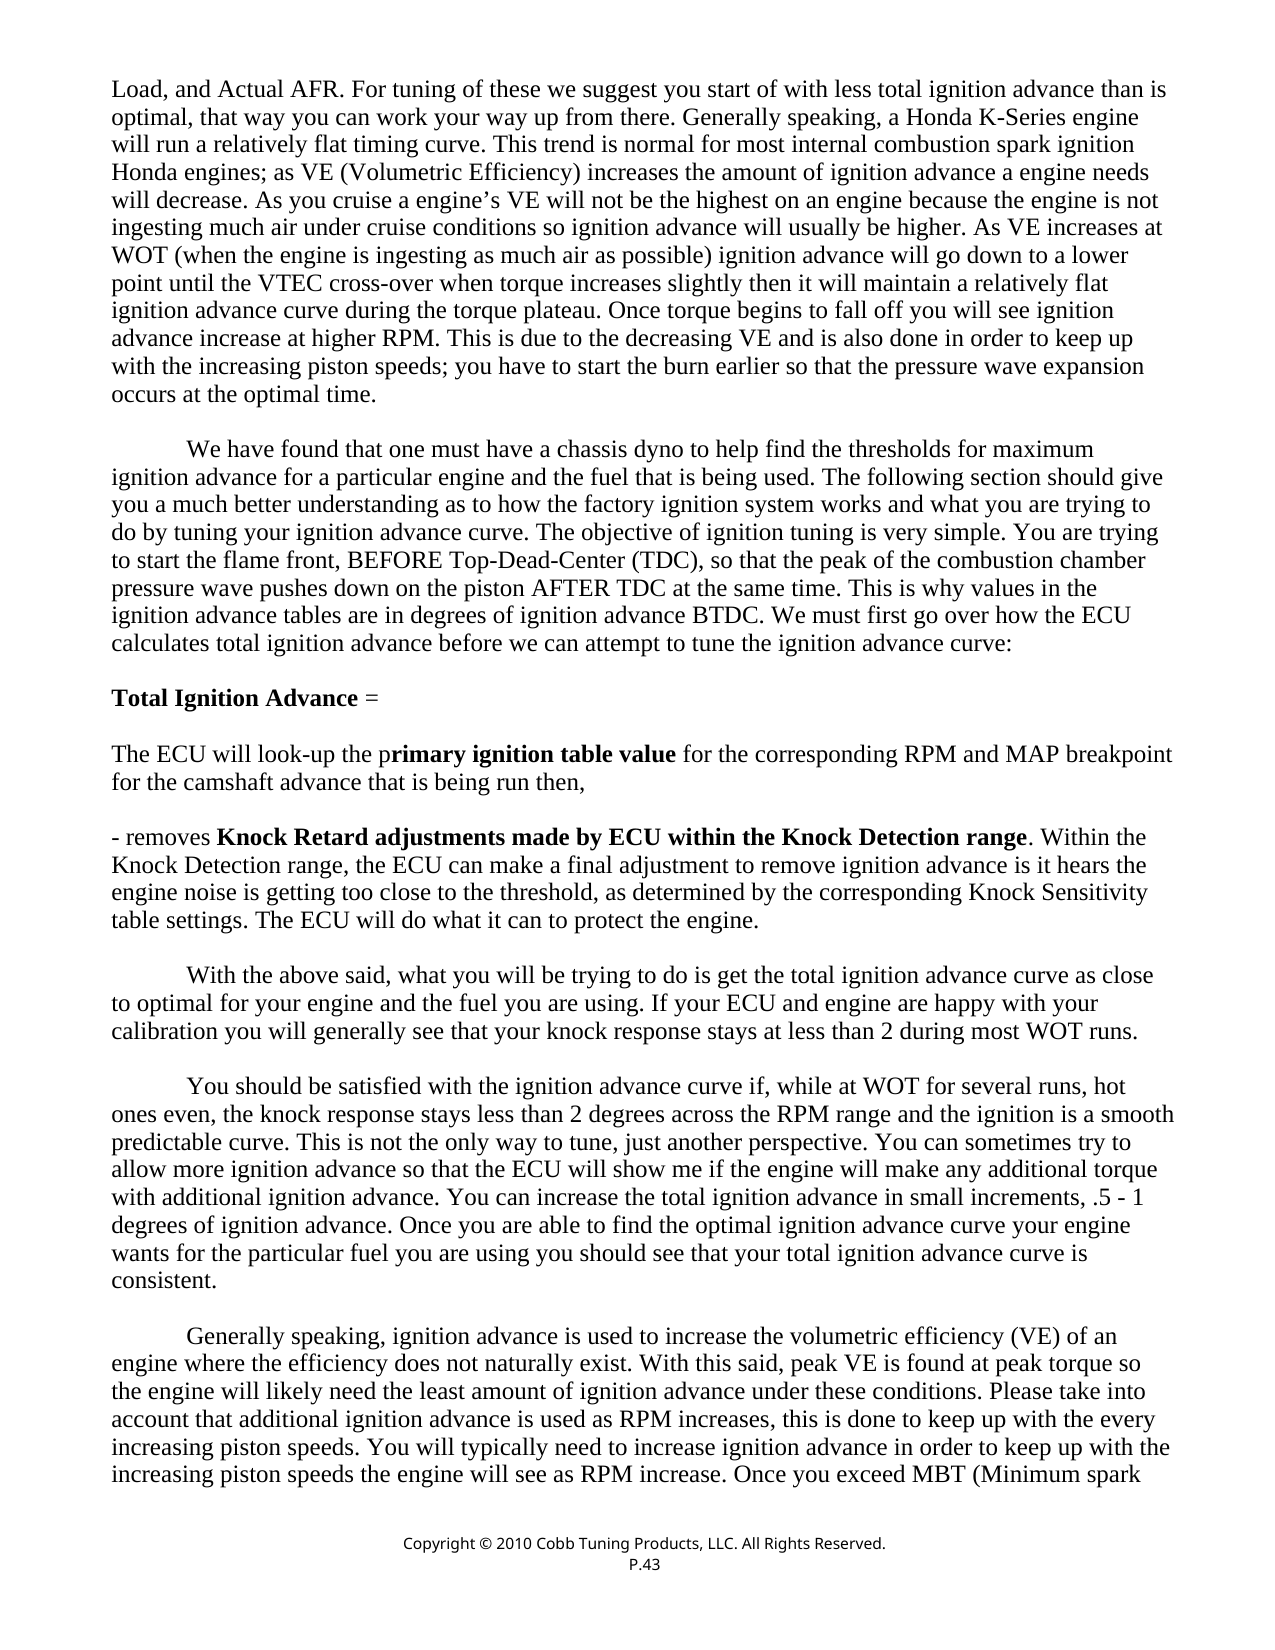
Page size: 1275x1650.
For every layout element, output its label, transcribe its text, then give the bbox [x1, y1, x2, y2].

text - removes Knock Retard adjustments made by ECU within the Knock Detection range. Within the Knock Detection range, the ECU can make a final adjustment to remove ignition advance is it hears the engine noise is getting too close to the threshold, as determined by the corresponding Knock Sensitivity table settings. The ECU will do what it can to protect the engine. [111, 823, 1177, 934]
text Load, and Actual AFR. For tuning of these we suggest you start of with less total ignition advance than is optimal, that way you can work your way up from there. Generally speaking, a Honda K-Series engine will run a relatively flat timing curve. This trend is normal for most internal combustion spark ignition Honda engines; as VE (Volumetric Efficiency) increases the amount of ignition advance a engine needs will decrease. As you cruise a engine’s VE will not be the highest on an engine because the engine is not ingesting much air under cruise conditions so ignition advance will usually be higher. As VE increases at WOT (when the engine is ingesting as much air as possible) ignition advance will go down to a lower point until the VTEC cross-over when torque increases slightly then it will maintain a relatively flat ignition advance curve during the torque plateau. Once torque begins to fall off you will see ignition advance increase at higher RPM. This is due to the decreasing VE and is also done in order to keep up with the increasing piston speeds; you have to start the burn earlier so that the pressure wave expansion occurs at the optimal time. [111, 75, 1177, 407]
text The ECU will look-up the primary ignition table value for the corresponding RPM and MAP breakpoint for the camshaft advance that is being run then, [111, 740, 1177, 795]
text Total Ignition Advance = [111, 684, 1177, 712]
text You should be satisfied with the ignition advance curve if, while at WOT for several runs, hot ones even, the knock response stays less than 2 degrees across the RPM range and the ignition is a smooth predictable curve. This is not the only way to tune, just another perspective. You can sometimes try to allow more ignition advance so that the ECU will show me if the engine will make any additional torque with additional ignition advance. You can increase the total ignition advance in small increments, .5 - 1 degrees of ignition advance. Once you are able to find the optimal ignition advance curve your engine wants for the particular fuel you are using you should see that your total ignition advance curve is consistent. [111, 1072, 1177, 1294]
text Generally speaking, ignition advance is used to increase the volumetric efficiency (VE) of an engine where the efficiency does not naturally exist. With this said, peak VE is found at peak torque so the engine will likely need the least amount of ignition advance under these conditions. Please take into account that additional ignition advance is used as RPM increases, this is done to keep up with the every increasing piston speeds. You will typically need to increase ignition advance in order to keep up with the increasing piston speeds the engine will see as RPM increase. Once you exceed MBT (Minimum spark [111, 1322, 1177, 1488]
text We have found that one must have a chassis dyno to help find the thresholds for maximum ignition advance for a particular engine and the fuel that is being used. The following section should give you a much better understanding as to how the factory ignition system works and what you are trying to do by tuning your ignition advance curve. The objective of ignition tuning is very simple. You are trying to start the flame front, BEFORE Top-Dead-Center (TDC), so that the peak of the combustion chamber pressure wave pushes down on the piston AFTER TDC at the same time. This is why values in the ignition advance tables are in degrees of ignition advance BTDC. We must first go over how the ECU calculates total ignition advance before we can attempt to tune the ignition advance curve: [111, 435, 1177, 657]
text With the above said, what you will be trying to do is get the total ignition advance curve as close to optimal for your engine and the fuel you are using. If your ECU and engine are happy with your calibration you will generally see that your knock response stays at less than 2 during most WOT runs. [111, 962, 1177, 1045]
